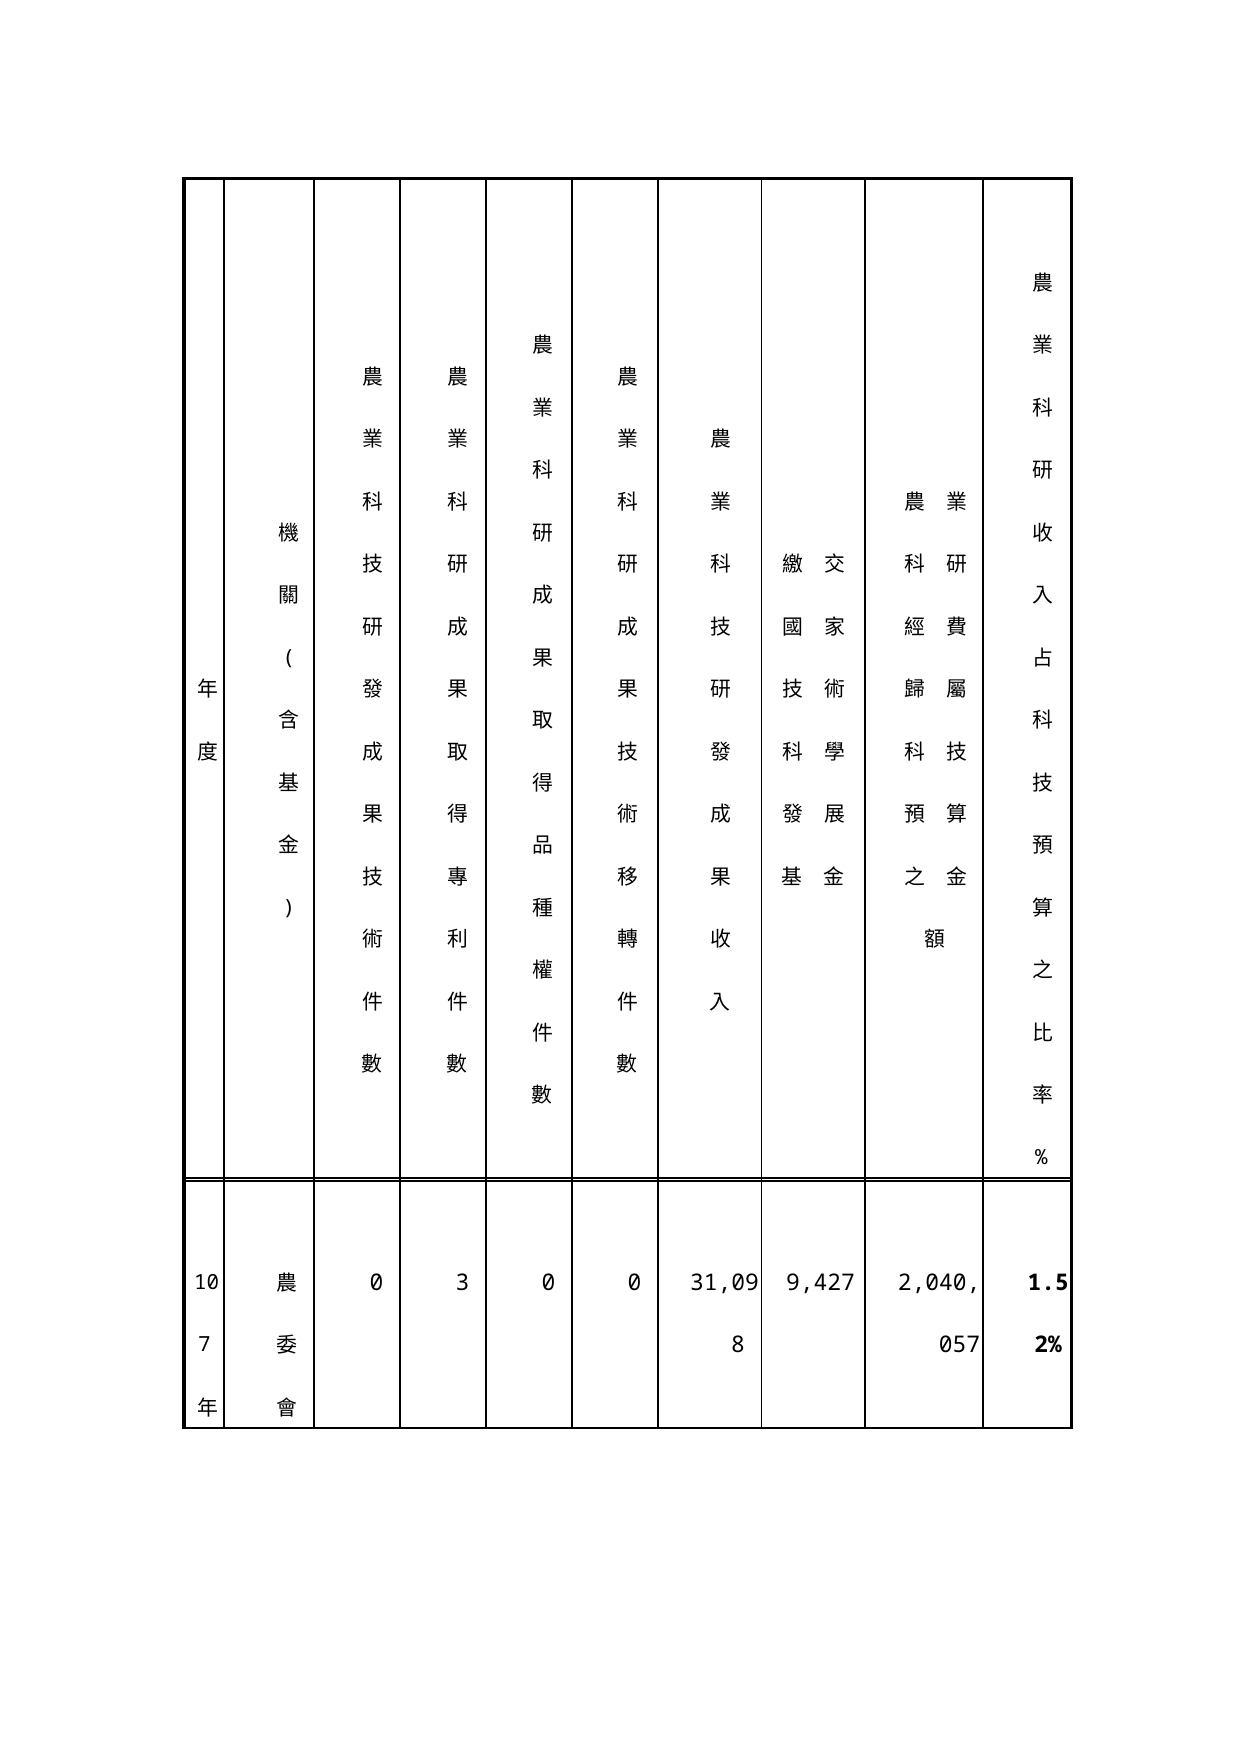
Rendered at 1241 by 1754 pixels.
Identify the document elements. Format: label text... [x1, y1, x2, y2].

table_header 農業科技研發成果收入 [659, 180, 761, 1177]
table_cell 農委會 [225, 1182, 313, 1427]
table_cell 1.52% [984, 1182, 1070, 1427]
table_header 農業科研成果取得品種權件數 [487, 180, 571, 1177]
table_header 農業科研經費歸屬科技預算之金額 [866, 180, 982, 1177]
table_header 年度 [186, 180, 223, 1177]
table_header 機關(含基金) [225, 180, 313, 1177]
table_cell 9,427 [762, 1182, 864, 1427]
table_header 農業科技研發成果技術件數 [315, 180, 399, 1177]
table_header 繳交國家技術科學 發展基金 [762, 180, 864, 1177]
table_cell 3 [401, 1182, 485, 1427]
table_header 農業科研成果技術移轉件數 [573, 180, 657, 1177]
table_cell 31,098 [659, 1182, 761, 1427]
table_cell 0 [315, 1182, 399, 1427]
table_cell 2,040,057 [866, 1182, 982, 1427]
table_header 農業科研成果取得專利件數 [401, 180, 485, 1177]
table_cell 0 [487, 1182, 571, 1427]
table_header 農業科研收入占科技預算之比率% [984, 180, 1070, 1177]
table_cell 107年 [186, 1182, 223, 1427]
table_cell 0 [573, 1182, 657, 1427]
